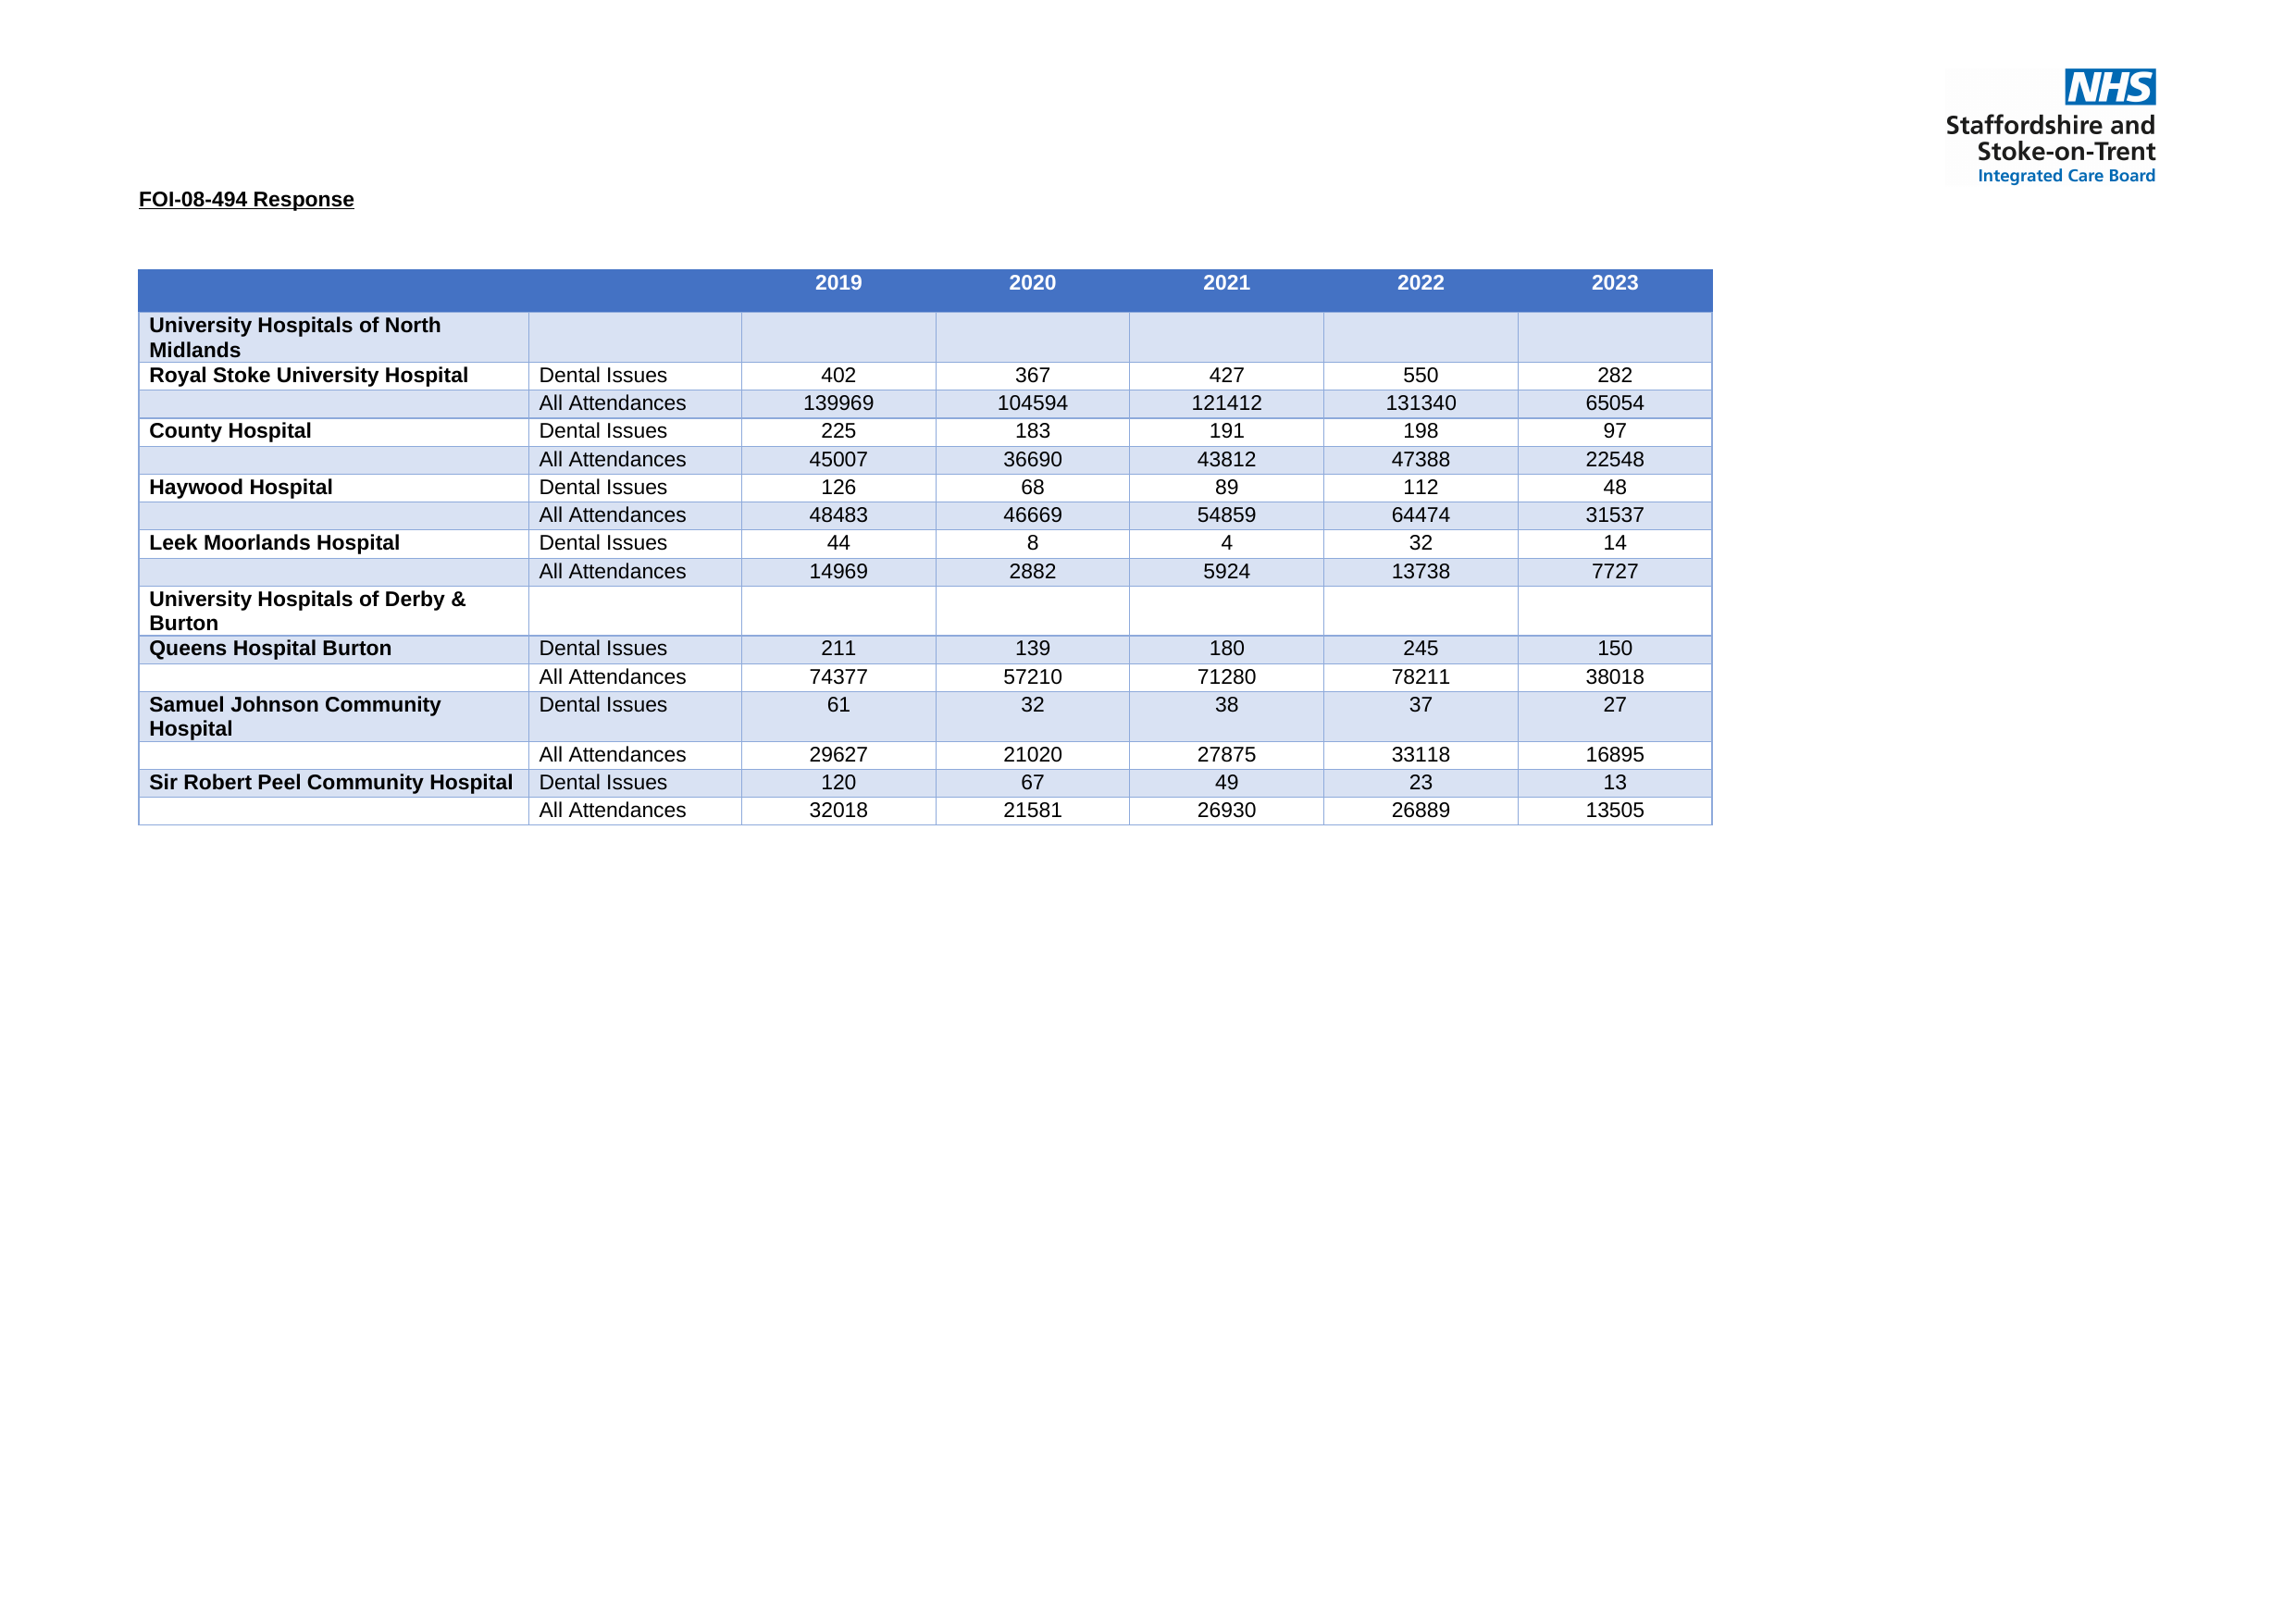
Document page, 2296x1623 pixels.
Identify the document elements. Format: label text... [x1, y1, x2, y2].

table_cell [1324, 587, 1518, 635]
table_cell 67 [937, 770, 1129, 797]
table_cell Haywood Hospital [140, 475, 528, 502]
table_cell 8 [937, 530, 1129, 557]
table_cell 26930 [1130, 798, 1323, 824]
table_header [140, 271, 528, 312]
table_cell 5924 [1130, 559, 1323, 586]
table_cell [140, 390, 528, 417]
table_cell Samuel Johnson Community Hospital [140, 692, 528, 741]
table_cell All Attendances [529, 664, 741, 691]
table_cell 32 [937, 692, 1129, 741]
table_cell 46669 [937, 502, 1129, 529]
table_cell 47388 [1324, 447, 1518, 474]
table_cell 245 [1324, 637, 1518, 663]
table_cell 57210 [937, 664, 1129, 691]
table_cell [140, 742, 528, 769]
table_cell [1130, 587, 1323, 635]
table_cell 27 [1519, 692, 1711, 741]
table_cell 36690 [937, 447, 1129, 474]
table_cell [140, 559, 528, 586]
table_cell [529, 587, 741, 635]
table_cell [1519, 587, 1711, 635]
table_cell 211 [742, 637, 936, 663]
table_cell 183 [937, 419, 1129, 446]
table_cell Leek Moorlands Hospital [140, 530, 528, 557]
table_cell 29627 [742, 742, 936, 769]
table_cell 31537 [1519, 502, 1711, 529]
table_cell 64474 [1324, 502, 1518, 529]
table_cell 32018 [742, 798, 936, 824]
table_cell 54859 [1130, 502, 1323, 529]
table_cell [140, 447, 528, 474]
table_cell 89 [1130, 475, 1323, 502]
table_cell 402 [742, 363, 936, 390]
table_cell [140, 502, 528, 529]
table_cell 68 [937, 475, 1129, 502]
table_cell 139969 [742, 390, 936, 417]
table_cell 131340 [1324, 390, 1518, 417]
table_cell Sir Robert Peel Community Hospital [140, 770, 528, 797]
table_cell 48 [1519, 475, 1711, 502]
table_cell 78211 [1324, 664, 1518, 691]
table_cell [742, 313, 936, 362]
table_cell 21581 [937, 798, 1129, 824]
table_cell [937, 587, 1129, 635]
table_cell 126 [742, 475, 936, 502]
table_cell All Attendances [529, 502, 741, 529]
table_cell Dental Issues [529, 530, 741, 557]
table_cell 13505 [1519, 798, 1711, 824]
table_cell 74377 [742, 664, 936, 691]
table_cell Royal Stoke University Hospital [140, 363, 528, 390]
table_cell 120 [742, 770, 936, 797]
table_cell [1324, 313, 1518, 362]
table_cell 180 [1130, 637, 1323, 663]
table_cell Dental Issues [529, 363, 741, 390]
table_cell 32 [1324, 530, 1518, 557]
table_cell 2882 [937, 559, 1129, 586]
table_cell 26889 [1324, 798, 1518, 824]
table_cell 44 [742, 530, 936, 557]
table_cell [140, 664, 528, 691]
table_cell 27875 [1130, 742, 1323, 769]
table_cell Dental Issues [529, 419, 741, 446]
table_header 2020 [936, 271, 1130, 312]
table_cell 282 [1519, 363, 1711, 390]
table_cell 43812 [1130, 447, 1323, 474]
table_cell [937, 313, 1129, 362]
table_cell 191 [1130, 419, 1323, 446]
table_cell 7727 [1519, 559, 1711, 586]
table_cell 38 [1130, 692, 1323, 741]
table_cell All Attendances [529, 390, 741, 417]
table_cell [1130, 313, 1323, 362]
table_cell All Attendances [529, 798, 741, 824]
table_cell County Hospital [140, 419, 528, 446]
table_header [528, 271, 741, 312]
table_cell 14969 [742, 559, 936, 586]
table_cell 38018 [1519, 664, 1711, 691]
table_cell All Attendances [529, 447, 741, 474]
text FOI-08-494 Response [139, 187, 2156, 211]
table_cell 49 [1130, 770, 1323, 797]
table_cell 71280 [1130, 664, 1323, 691]
table_cell 97 [1519, 419, 1711, 446]
table_header 2022 [1324, 271, 1518, 312]
table_cell 13738 [1324, 559, 1518, 586]
table_cell 21020 [937, 742, 1129, 769]
table_cell 13 [1519, 770, 1711, 797]
table_cell University Hospitals of Derby & Burton [140, 587, 528, 635]
table_cell 37 [1324, 692, 1518, 741]
table_cell Dental Issues [529, 475, 741, 502]
table_cell [1519, 313, 1711, 362]
table_cell 427 [1130, 363, 1323, 390]
table_cell All Attendances [529, 559, 741, 586]
table_cell Dental Issues [529, 770, 741, 797]
table_header 2019 [741, 271, 936, 312]
table_cell 48483 [742, 502, 936, 529]
table_cell 550 [1324, 363, 1518, 390]
table_cell 139 [937, 637, 1129, 663]
table_cell 121412 [1130, 390, 1323, 417]
table_cell [529, 313, 741, 362]
table_cell 198 [1324, 419, 1518, 446]
table_cell All Attendances [529, 742, 741, 769]
table_cell 225 [742, 419, 936, 446]
table_cell Dental Issues [529, 637, 741, 663]
table_cell University Hospitals of North Midlands [140, 313, 528, 362]
table_cell 16895 [1519, 742, 1711, 769]
table_cell 65054 [1519, 390, 1711, 417]
table_cell 23 [1324, 770, 1518, 797]
table_cell 4 [1130, 530, 1323, 557]
table_cell 61 [742, 692, 936, 741]
table_cell 45007 [742, 447, 936, 474]
table_cell 22548 [1519, 447, 1711, 474]
table_cell 150 [1519, 637, 1711, 663]
table_cell 14 [1519, 530, 1711, 557]
table_cell 367 [937, 363, 1129, 390]
table_cell 104594 [937, 390, 1129, 417]
table_cell Queens Hospital Burton [140, 637, 528, 663]
table_cell Dental Issues [529, 692, 741, 741]
table_cell [140, 798, 528, 824]
table_cell 33118 [1324, 742, 1518, 769]
table_cell 112 [1324, 475, 1518, 502]
table_header 2021 [1130, 271, 1324, 312]
table_header 2023 [1518, 271, 1711, 312]
table_cell [742, 587, 936, 635]
